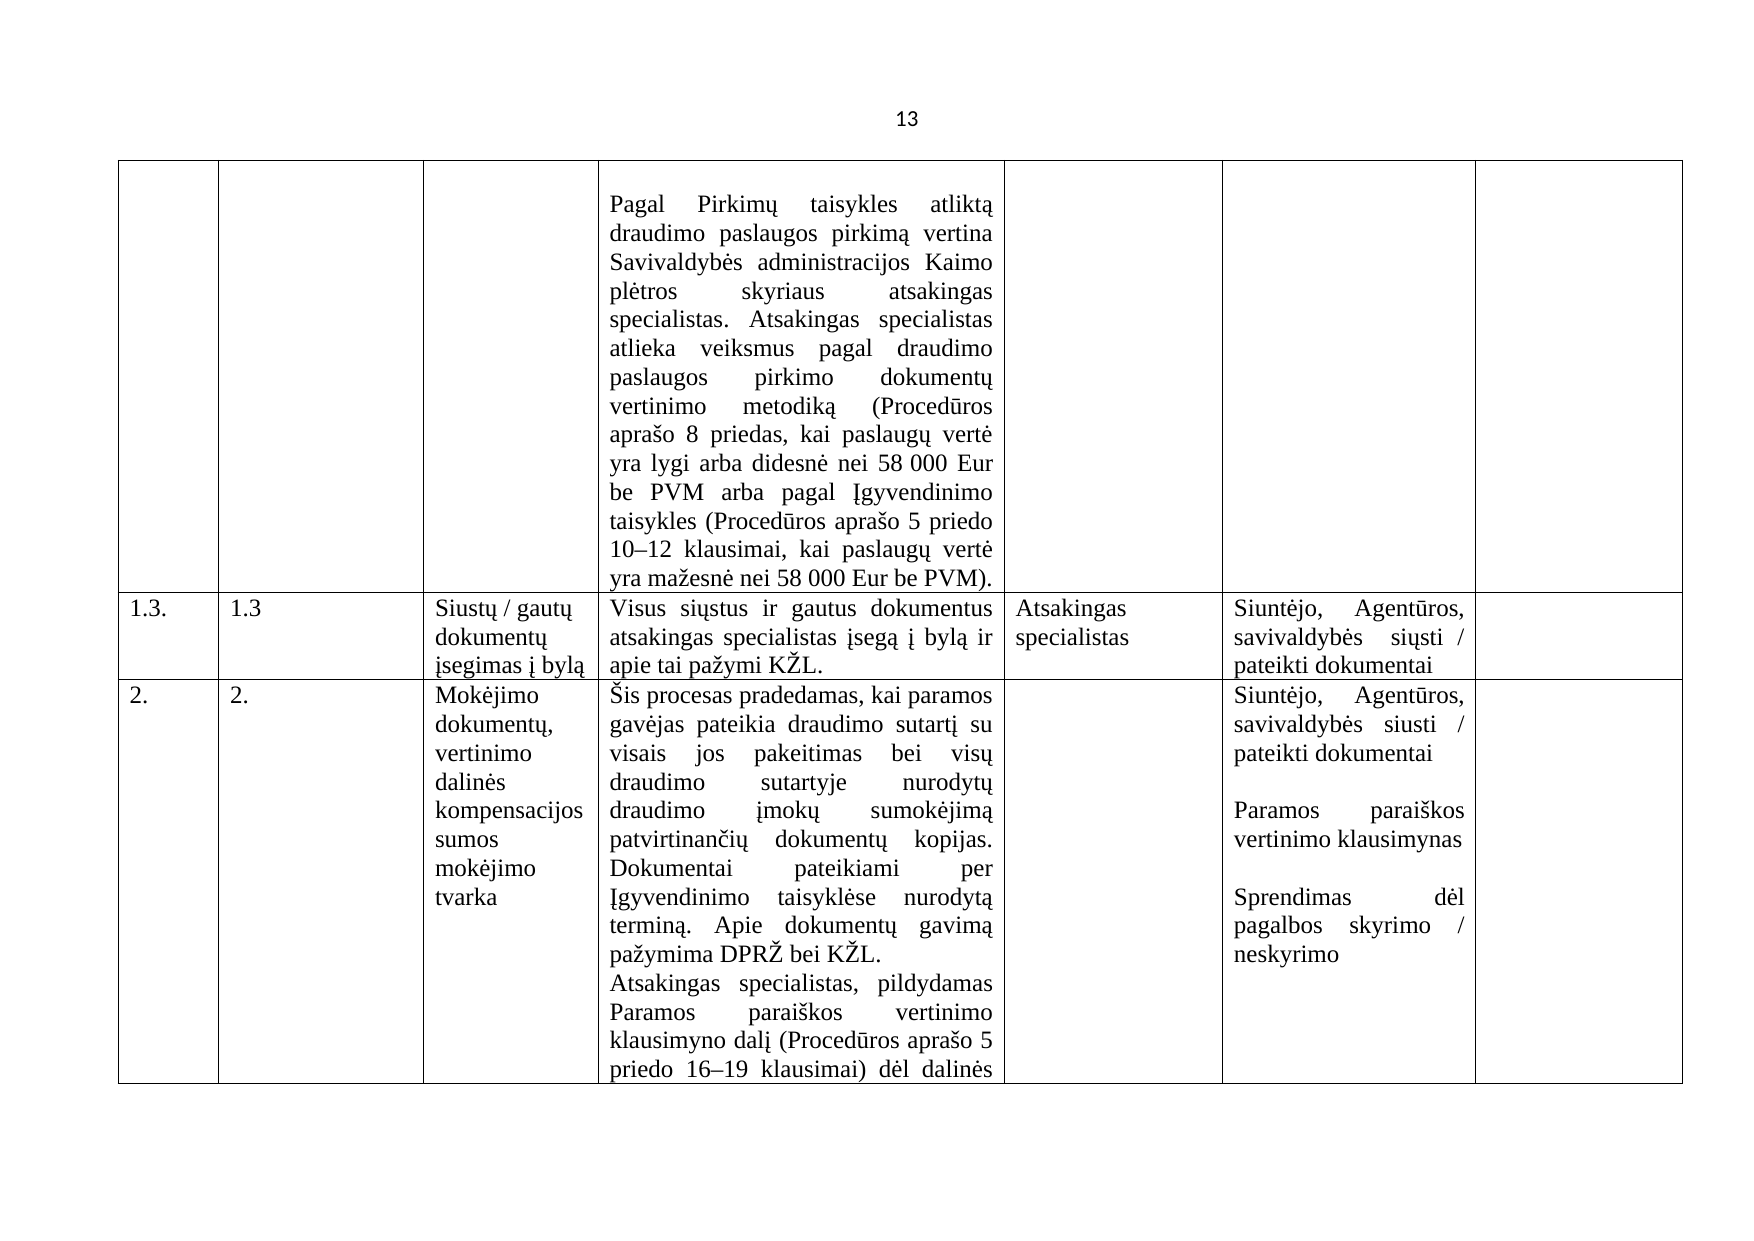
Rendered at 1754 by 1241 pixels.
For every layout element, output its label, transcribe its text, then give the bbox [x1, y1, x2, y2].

table_cell 2. [219, 680, 423, 1083]
table_cell [1005, 161, 1222, 592]
table_cell [1223, 161, 1475, 592]
table_cell [1005, 680, 1222, 1083]
table_cell Atsakingas specialistas [1005, 593, 1222, 679]
table_cell 2. [119, 680, 218, 1083]
table_cell 1.3 [219, 593, 423, 679]
table_cell Pagal Pirkimų taisykles atliktą draudimo paslaugos pirkimą vertina Savivaldybės administracijos Kaimo plėtros skyriaus atsakingas specialistas. Atsakingas specialistas atlieka veiksmus pagal draudimo paslaugos pirkimo dokumentų vertinimo metodiką (Procedūros aprašo 8 priedas, kai paslaugų vertė yra lygi arba didesnė nei 58 000 Eur be PVM arba pagal Įgyvendinimo taisykles (Procedūros aprašo 5 priedo 10–12 klausimai, kai paslaugų vertė yra mažesnė nei 58 000 Eur be PVM). [599, 161, 1004, 592]
table_cell [119, 161, 218, 592]
table_cell Siuntėjo, Agentūros, savivaldybės siusti / pateikti dokumentai Paramos paraiškos vertinimo klausimynas Sprendimas dėl pagalbos skyrimo / neskyrimo [1223, 680, 1475, 1083]
table_cell [1476, 161, 1682, 592]
table_cell Siustų / gautų dokumentų įsegimas į bylą [424, 593, 598, 679]
table_cell Šis procesas pradedamas, kai paramos gavėjas pateikia draudimo sutartį su visais jos pakeitimas bei visų draudimo sutartyje nurodytų draudimo įmokų sumokėjimą patvirtinančių dokumentų kopijas. Dokumentai pateikiami per Įgyvendinimo taisyklėse nurodytą terminą. Apie dokumentų gavimą pažymima DPRŽ bei KŽL. Atsakingas specialistas, pildydamas Paramos paraiškos vertinimo klausimyno dalį (Procedūros aprašo 5 priedo 16–19 klausimai) dėl dalinės [599, 680, 1004, 1083]
table_cell Mokėjimo dokumentų, vertinimo dalinės kompensacijos sumos mokėjimo tvarka [424, 680, 598, 1083]
table_cell [1476, 593, 1682, 679]
table_cell [1476, 680, 1682, 1083]
table_cell [219, 161, 423, 592]
table_cell Visus siųstus ir gautus dokumentus atsakingas specialistas įsegą į bylą ir apie tai pažymi KŽL. [599, 593, 1004, 679]
table_cell [424, 161, 598, 592]
table_cell 1.3. [119, 593, 218, 679]
table_cell Siuntėjo, Agentūros, savivaldybės siųsti / pateikti dokumentai [1223, 593, 1475, 679]
